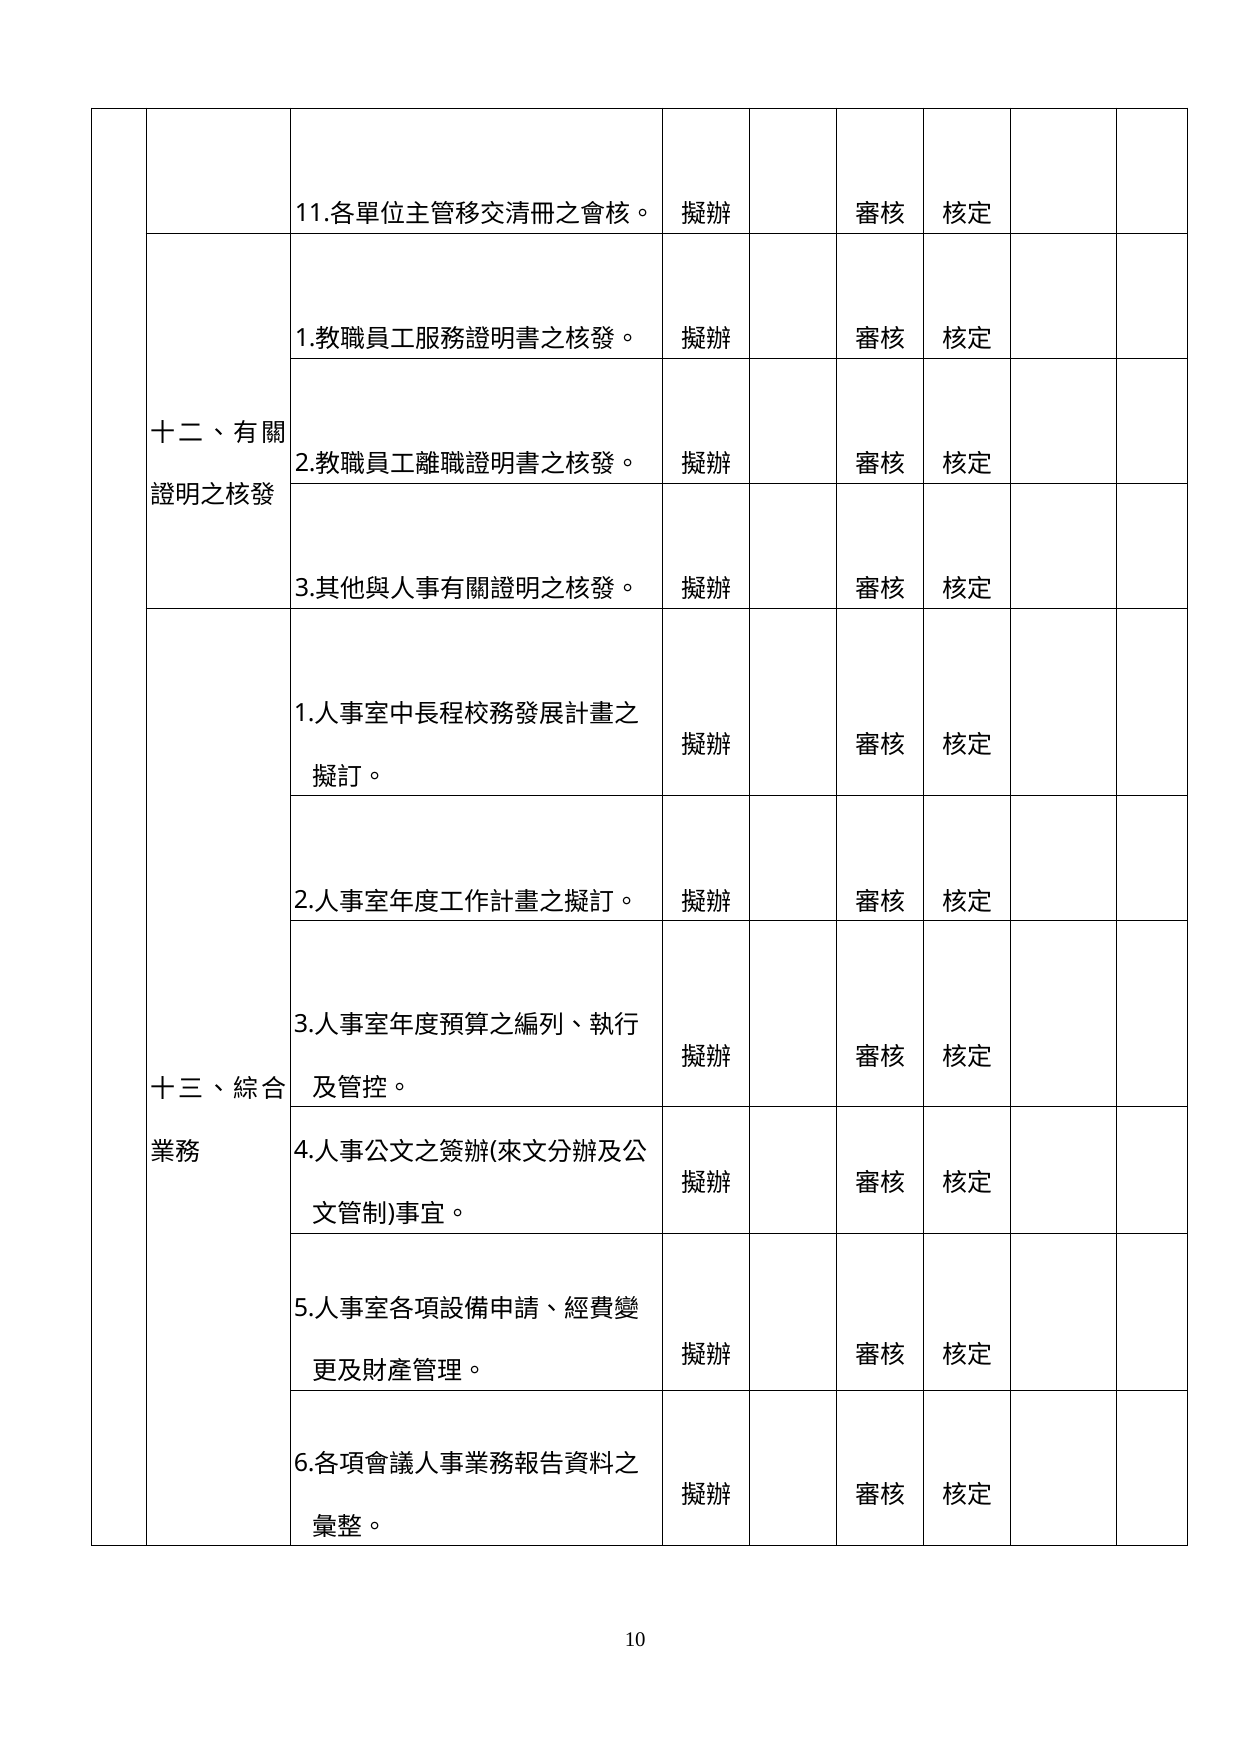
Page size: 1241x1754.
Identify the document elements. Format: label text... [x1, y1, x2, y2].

table_cell [1011, 484, 1116, 608]
table_cell [1117, 1234, 1187, 1390]
table_cell 擬辦 [663, 484, 749, 608]
table_cell [1011, 921, 1116, 1106]
table_cell 核定 [924, 109, 1010, 233]
table_cell [147, 109, 290, 233]
table_cell 審核 [837, 609, 923, 795]
table_cell [750, 609, 836, 795]
table_cell [1011, 1107, 1116, 1233]
table_cell [92, 109, 146, 1545]
table_cell 十三、綜合業務 [147, 609, 290, 1545]
table_cell 審核 [837, 796, 923, 920]
table_cell 核定 [924, 1391, 1010, 1545]
table_cell [1117, 609, 1187, 795]
table_cell [750, 1107, 836, 1233]
table_cell 擬辦 [663, 1107, 749, 1233]
table_cell [1117, 234, 1187, 358]
table_cell 擬辦 [663, 1234, 749, 1390]
table_cell 核定 [924, 234, 1010, 358]
table_cell 6.各項會議人事業務報告資料之彙整。 [291, 1391, 662, 1545]
table_cell 審核 [837, 359, 923, 483]
table_cell [1011, 1234, 1116, 1390]
table_cell [750, 1391, 836, 1545]
table_cell 5.人事室各項設備申請、經費變更及財產管理。 [291, 1234, 662, 1390]
table_cell 3.其他與人事有關證明之核發。 [291, 484, 662, 608]
table_cell 核定 [924, 484, 1010, 608]
table_cell 審核 [837, 1391, 923, 1545]
table_cell [1011, 609, 1116, 795]
table_cell [1117, 484, 1187, 608]
table_cell 審核 [837, 1107, 923, 1233]
table_cell 審核 [837, 234, 923, 358]
table_cell 核定 [924, 1107, 1010, 1233]
table_cell [750, 359, 836, 483]
table_cell [1117, 921, 1187, 1106]
table_cell [1011, 109, 1116, 233]
table_cell [1117, 1391, 1187, 1545]
table_cell [1011, 796, 1116, 920]
table_cell [1011, 359, 1116, 483]
table_cell [1011, 234, 1116, 358]
table_cell [750, 484, 836, 608]
table_cell [750, 796, 836, 920]
table_cell 核定 [924, 359, 1010, 483]
table_cell 十二、有關證明之核發 [147, 234, 290, 608]
table_cell [1117, 1107, 1187, 1233]
table_cell 2.人事室年度工作計畫之擬訂。 [291, 796, 662, 920]
table_cell 擬辦 [663, 109, 749, 233]
table_cell [750, 921, 836, 1106]
table_cell 審核 [837, 484, 923, 608]
table_cell 擬辦 [663, 1391, 749, 1545]
table_cell 1.教職員工服務證明書之核發。 [291, 234, 662, 358]
table_cell 審核 [837, 1234, 923, 1390]
table_cell 擬辦 [663, 609, 749, 795]
table_cell 核定 [924, 921, 1010, 1106]
table_cell [1011, 1391, 1116, 1545]
table_cell [750, 234, 836, 358]
table_cell 核定 [924, 609, 1010, 795]
table_cell [1117, 109, 1187, 233]
table_cell 審核 [837, 109, 923, 233]
table_cell 4.人事公文之簽辦(來文分辦及公文管制)事宜。 [291, 1107, 662, 1233]
table_cell 擬辦 [663, 921, 749, 1106]
table_cell [1117, 359, 1187, 483]
table_cell [750, 109, 836, 233]
table_cell 核定 [924, 1234, 1010, 1390]
table_cell 審核 [837, 921, 923, 1106]
table_cell 核定 [924, 796, 1010, 920]
table_cell 1.人事室中長程校務發展計畫之擬訂。 [291, 609, 662, 795]
table_cell [1117, 796, 1187, 920]
table_cell 3.人事室年度預算之編列、執行及管控。 [291, 921, 662, 1106]
table_cell 2.教職員工離職證明書之核發。 [291, 359, 662, 483]
table_cell 11.各單位主管移交清冊之會核。 [291, 109, 662, 233]
table_cell 擬辦 [663, 359, 749, 483]
table_cell [750, 1234, 836, 1390]
table_cell 擬辦 [663, 234, 749, 358]
table_cell 擬辦 [663, 796, 749, 920]
